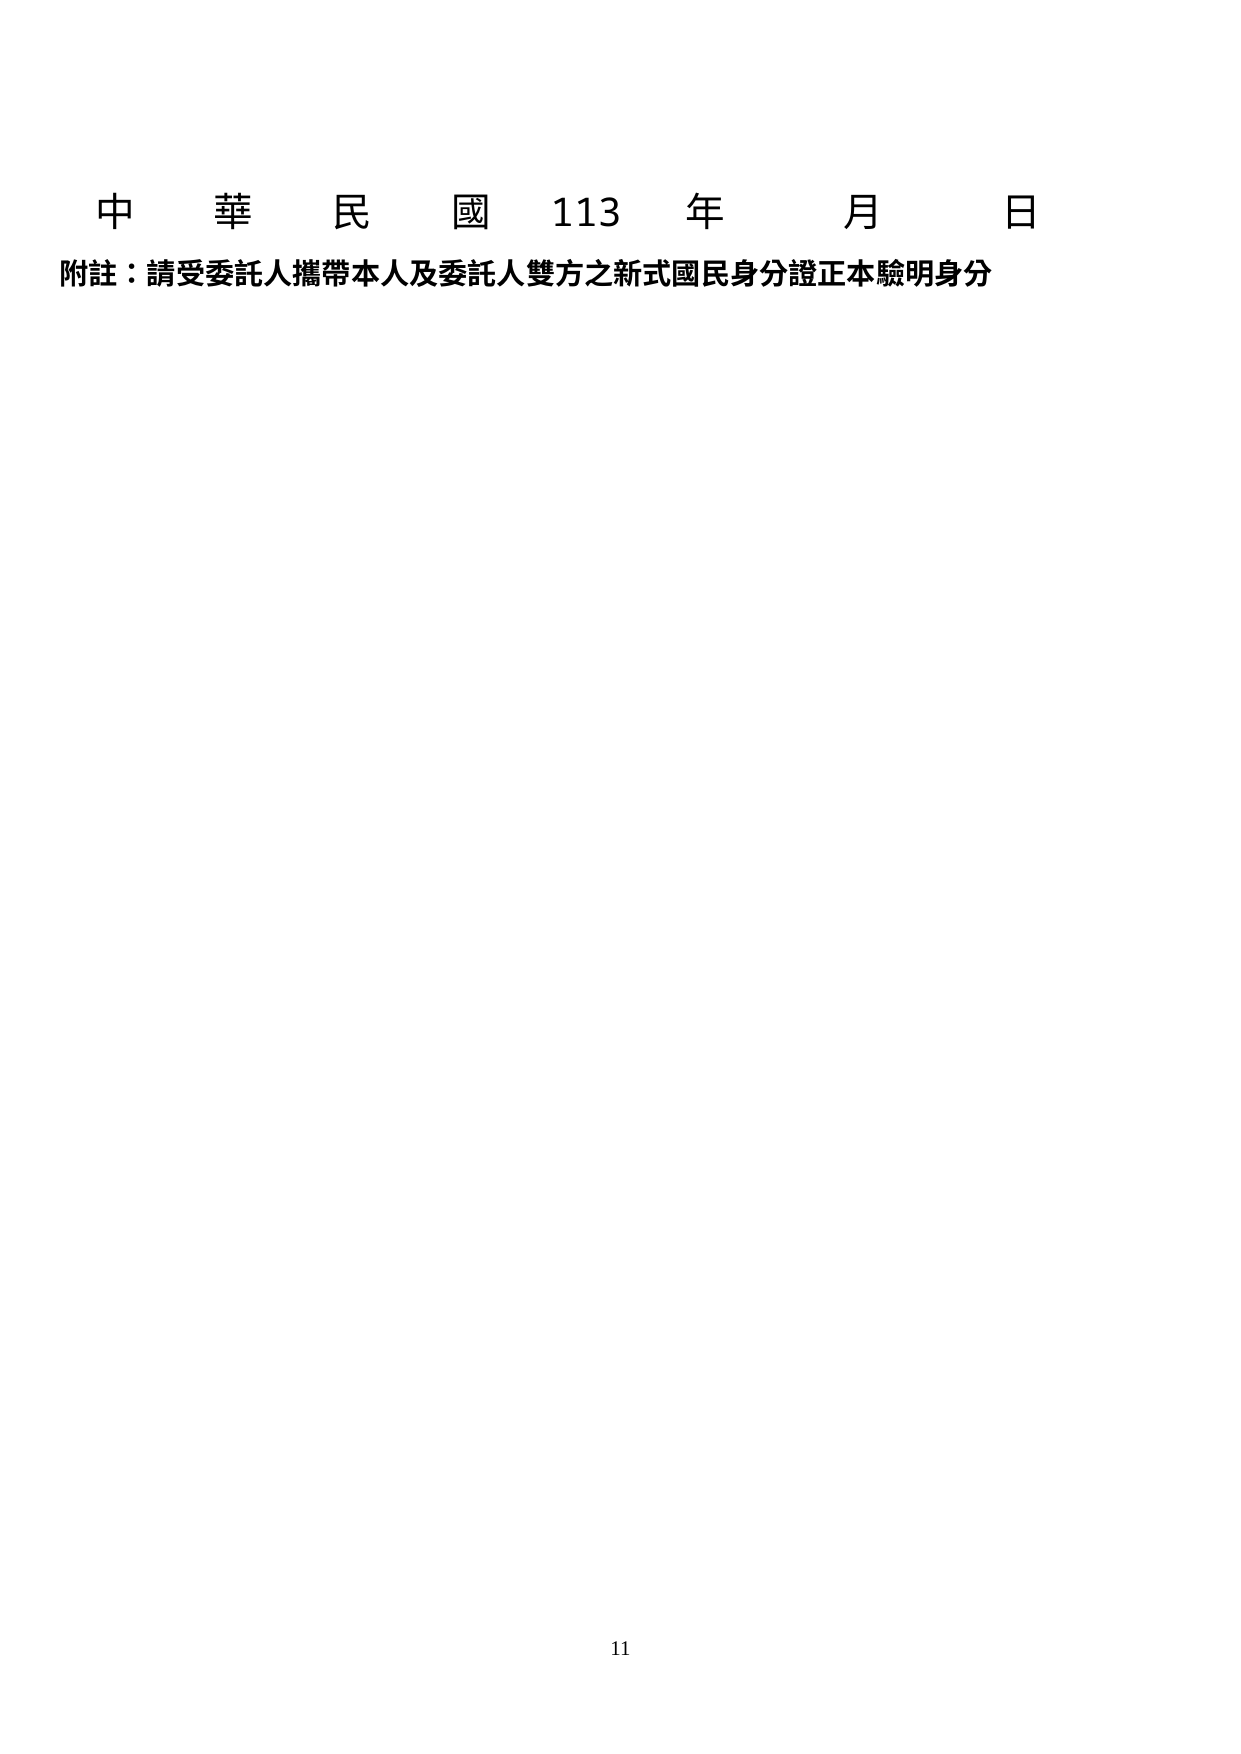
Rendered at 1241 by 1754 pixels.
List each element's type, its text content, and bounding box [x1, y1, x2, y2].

text 中 華 民 國 113 年 月 日 [59, 168, 1181, 230]
text 附註：請受委託人攜帶本人及委託人雙方之新式國民身分證正本驗明身分 [59, 230, 1181, 293]
